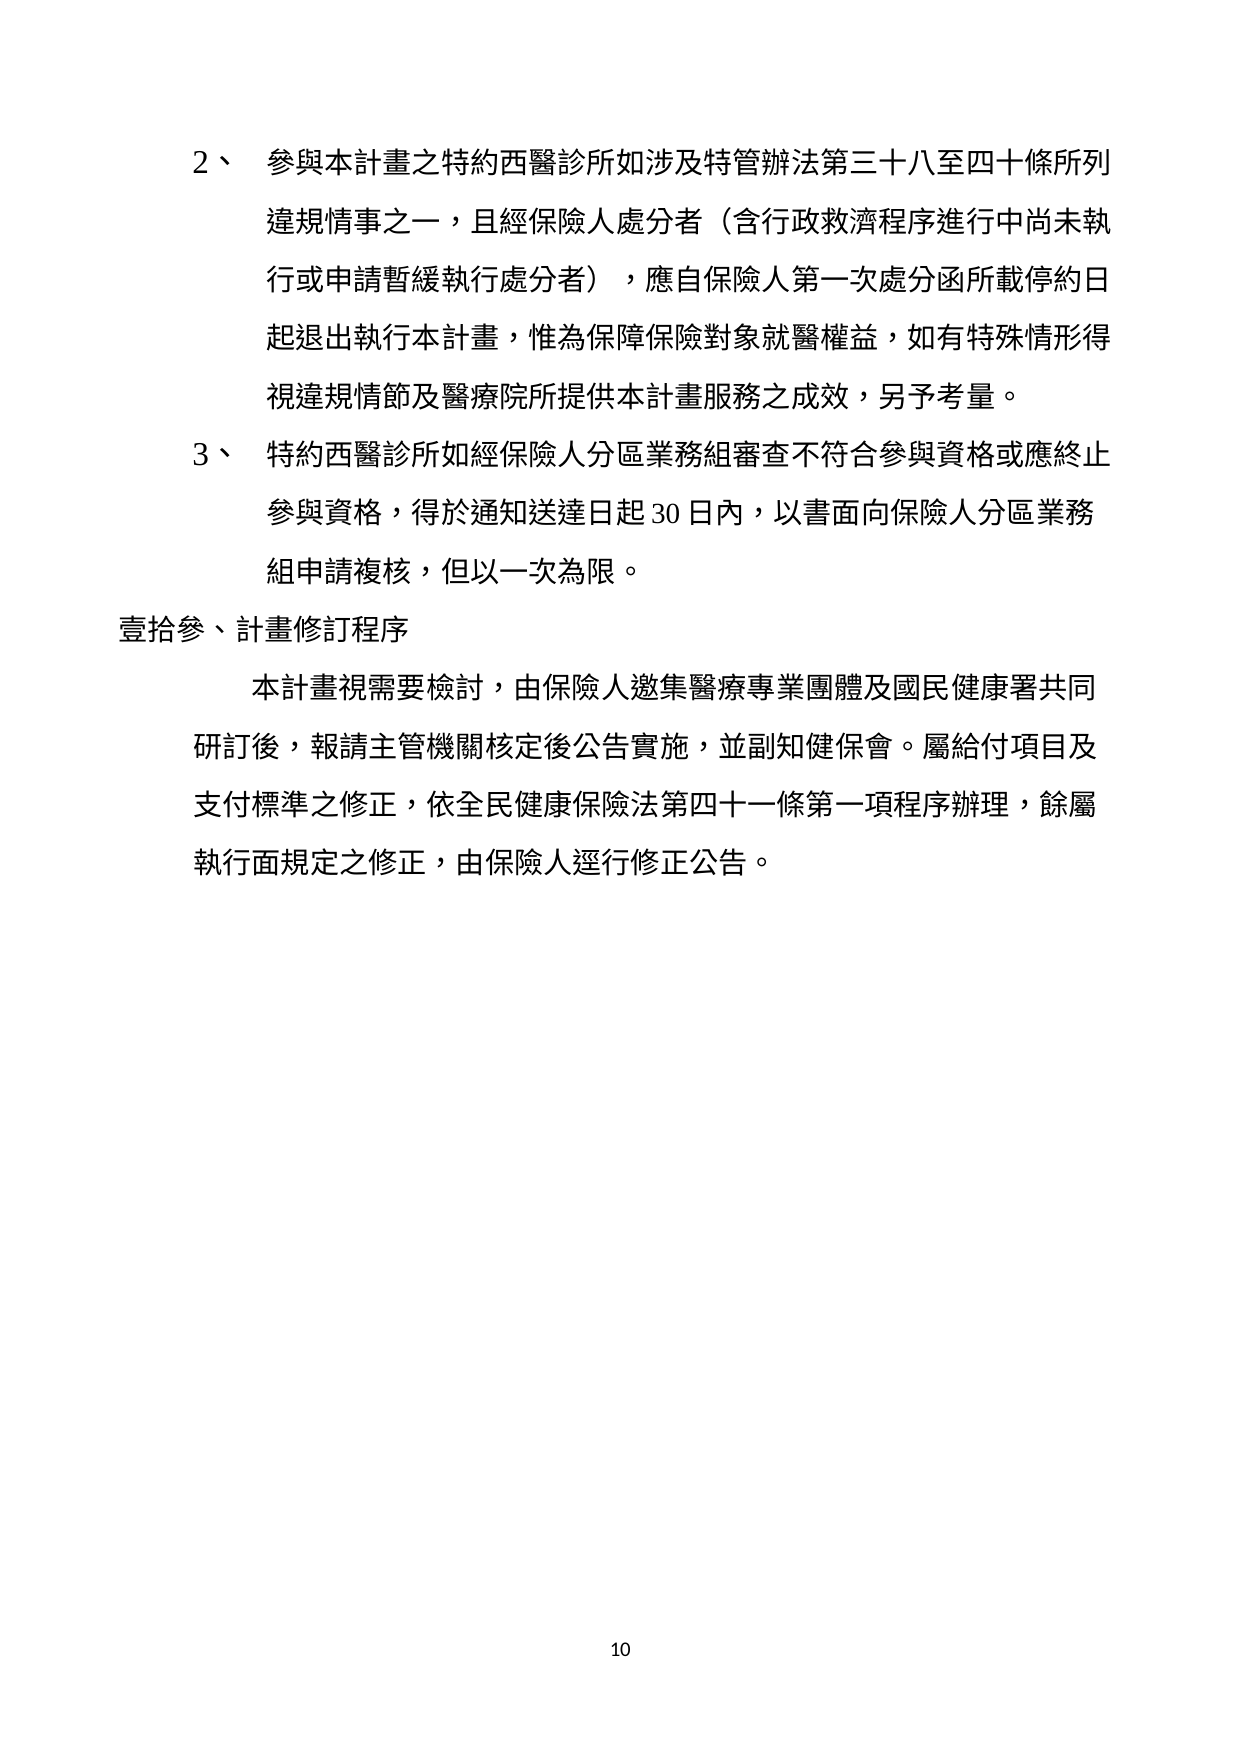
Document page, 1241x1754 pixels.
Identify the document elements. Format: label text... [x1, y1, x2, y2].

list 參與本計畫之特約西醫診所如涉及特管辦法第三十八至四十條所列違規情事之一，且經保險人處分者（含行政救濟程序進行中尚未執行或申請暫緩執行處分者），應自保險人第一次處分函所載停約日起退出執行本計畫，惟為保障保險對象就醫權益，如有特殊情形得視違規情節及醫療院所提供本計畫服務之成效，另予考量。 [192, 127, 1122, 419]
text 本計畫視需要檢討，由保險人邀集醫療專業團體及國民健康署共同研訂後，報請主管機關核定後公告實施，並副知健保會。屬給付項目及支付標準之修正，依全民健康保險法第四十一條第一項程序辦理，餘屬執行面規定之修正，由保險人逕行修正公告。 [193, 652, 1122, 885]
list 特約西醫診所如經保險人分區業務組審查不符合參與資格或應終止參與資格，得於通知送達日起30日內，以書面向保險人分區業務組申請複核，但以一次為限。 [192, 419, 1122, 594]
list 計畫修訂程序 [118, 594, 1122, 652]
